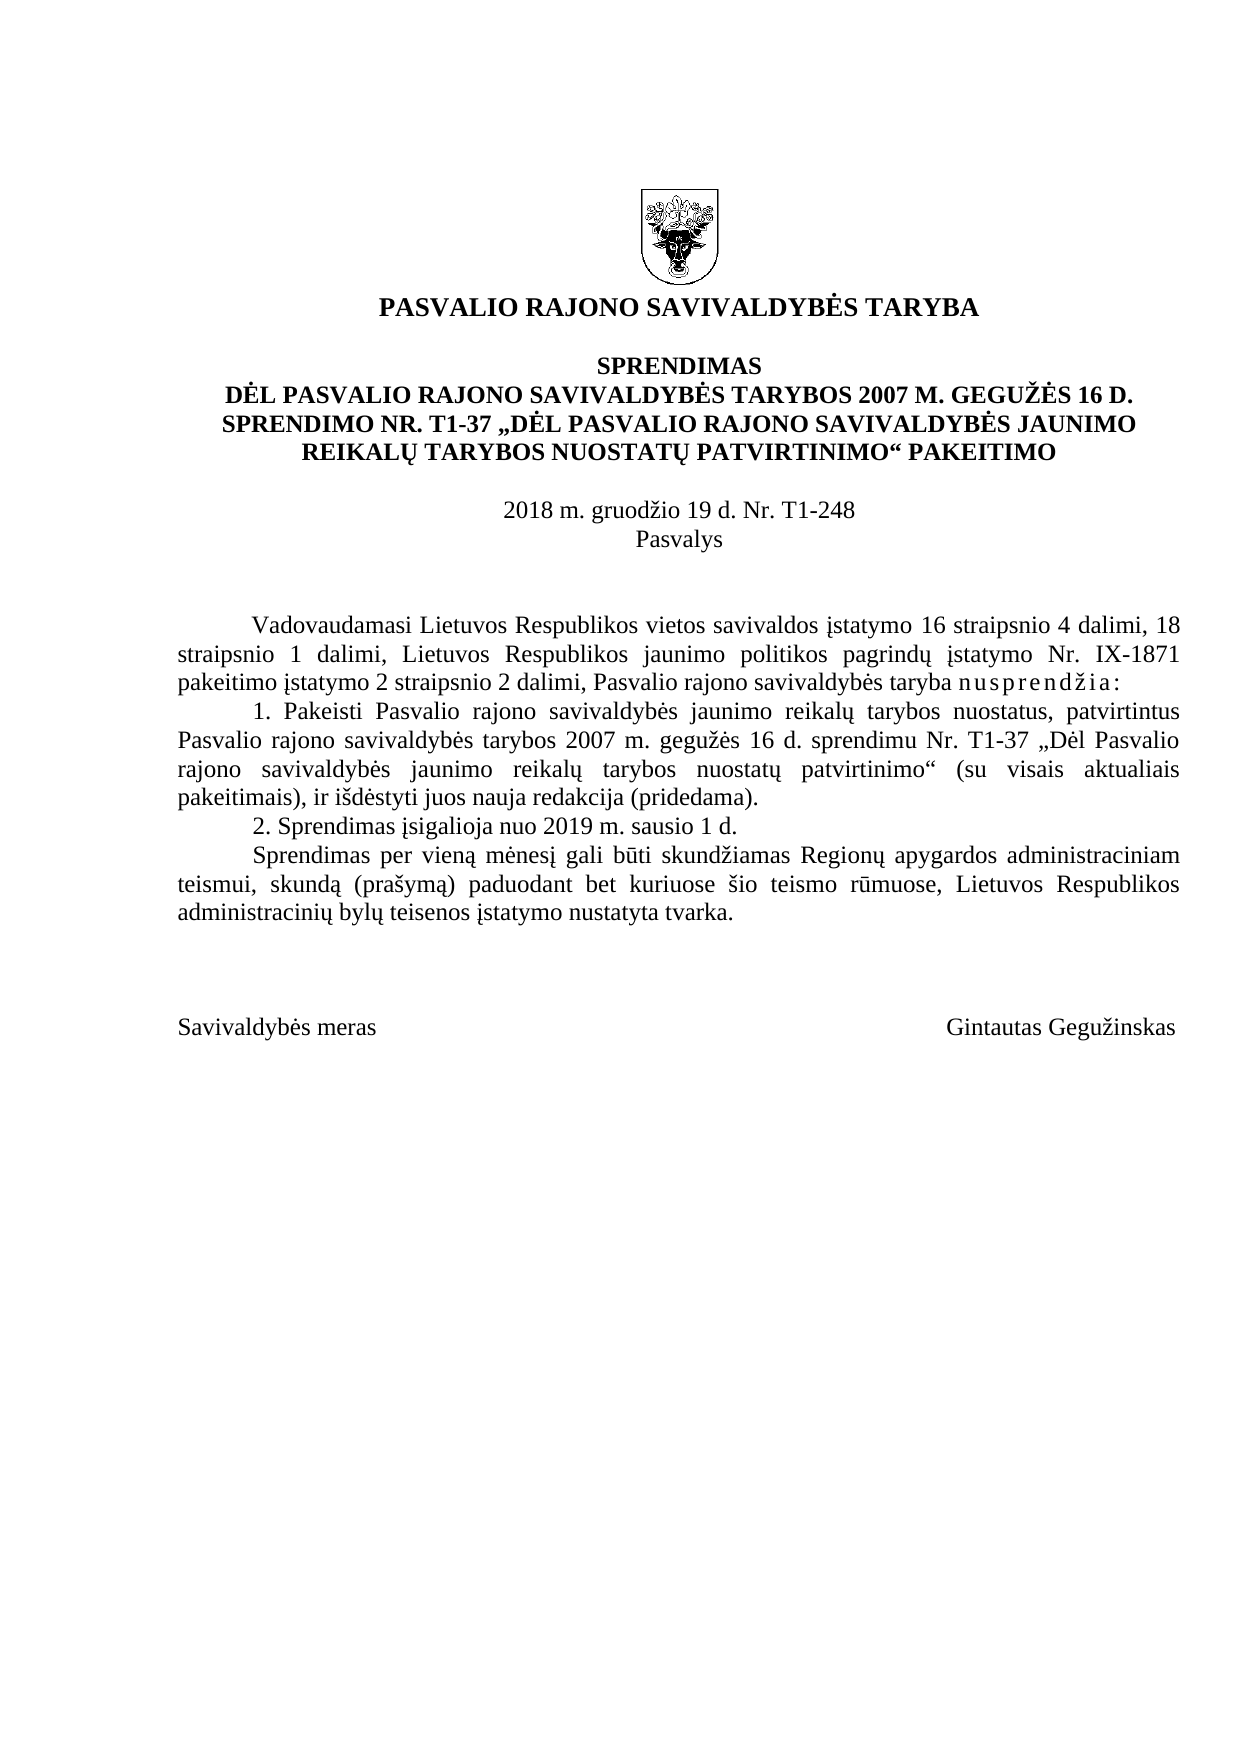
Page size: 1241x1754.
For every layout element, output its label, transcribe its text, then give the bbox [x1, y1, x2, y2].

text Pasvalio rajono savivaldybės taryba [177, 291, 1181, 322]
text 2018 m. gruodžio 19 d. Nr. T1-248 [177, 495, 1181, 524]
text Vadovaudamasi Lietuvos Respublikos vietos savivaldos įstatymo 16 straipsnio 4 dalimi, 18 straipsnio 1 dalimi, Lietuvos Respublikos jaunimo politikos pagrindų įstatymo Nr. IX-1871 pakeitimo įstatymo 2 straipsnio 2 dalimi, Pasvalio rajono savivaldybės taryba nusprendžia: [177, 610, 1181, 696]
text Sprendimas [177, 351, 1181, 380]
text Pasvalys [177, 524, 1181, 552]
text Dėl PASVALIO RAJONO SAVIVALDYBĖS TARYBOS 2007 m. gegužės 16 d. sprendimo NR. T1-37 „DĖL PASVALIO RAJONO SAVIVALDYBĖS JAUNIMO REIKALŲ TARYBOS NUOSTATŲ PATVIRTINIMO“ PAKEITIMO [177, 380, 1181, 466]
text Sprendimas per vieną mėnesį gali būti skundžiamas Regionų apygardos administraciniam teismui, skundą (prašymą) paduodant bet kuriuose šio teismo rūmuose, Lietuvos Respublikos administracinių bylų teisenos įstatymo nustatyta tvarka. [177, 840, 1181, 926]
text Savivaldybės meras Gintautas Gegužinskas [177, 1012, 1181, 1041]
text 2. Sprendimas įsigalioja nuo 2019 m. sausio 1 d. [177, 811, 1181, 840]
text 1. Pakeisti Pasvalio rajono savivaldybės jaunimo reikalų tarybos nuostatus, patvirtintus Pasvalio rajono savivaldybės tarybos 2007 m. gegužės 16 d. sprendimu Nr. T1-37 „Dėl Pasvalio rajono savivaldybės jaunimo reikalų tarybos nuostatų patvirtinimo“ (su visais aktualiais pakeitimais), ir išdėstyti juos nauja redakcija (pridedama). [177, 696, 1181, 811]
